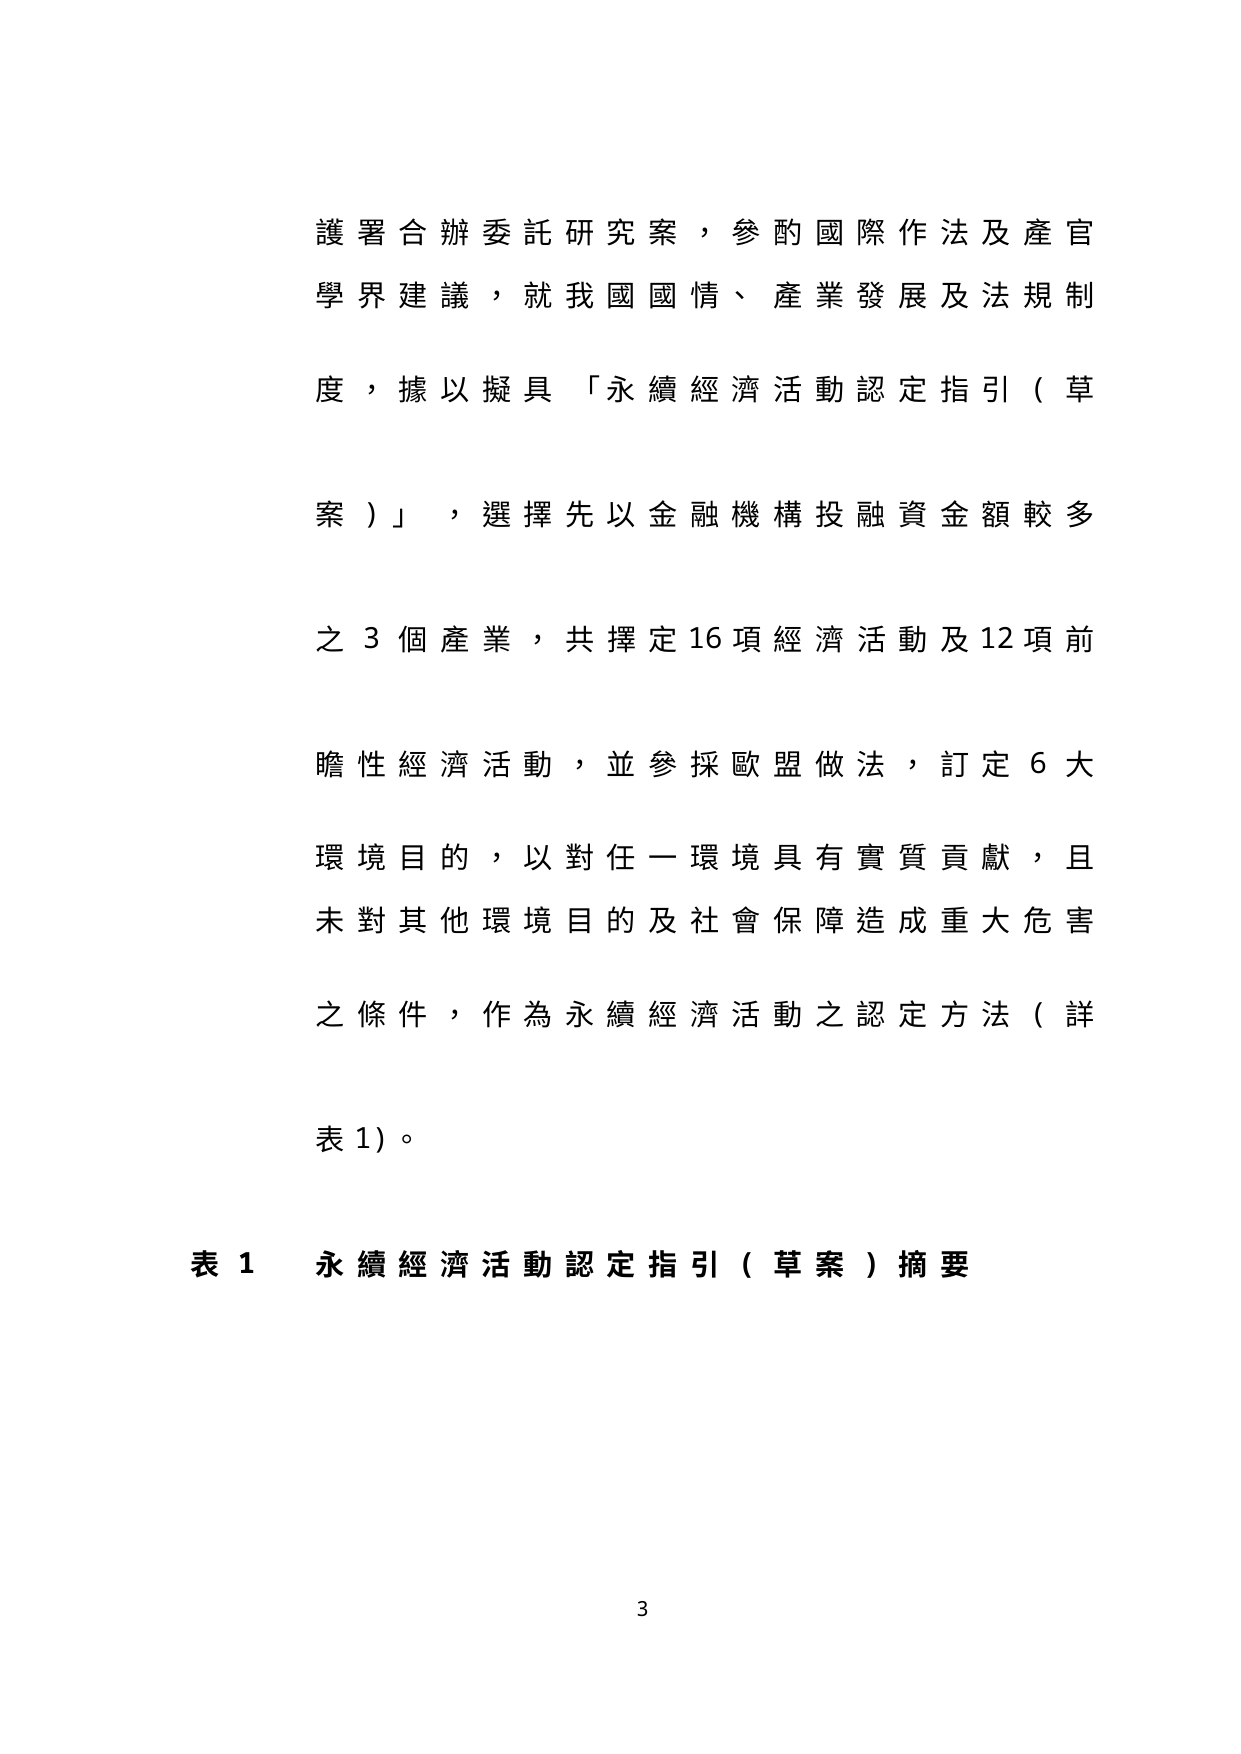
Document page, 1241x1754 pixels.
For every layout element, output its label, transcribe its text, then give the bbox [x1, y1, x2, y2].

text 表1 永續經濟活動認定指引(草案)摘要 [184, 1189, 1101, 1314]
text 護署合辦委託研究案，參酌國際作法及產官學界建議，就我國國情、產業發展及法規制度，據以擬具「永續經濟活動認定指引(草案)」，選擇先以金融機構投融資金額較多之3個產業，共擇定16項經濟活動及12項前瞻性經濟活動，並參採歐盟做法，訂定6大環境目的，以對任一環境具有實質貢獻，且未對其他環境目的及社會保障造成重大危害之條件，作為永續經濟活動之認定方法(詳表1)。 [272, 189, 1101, 1189]
